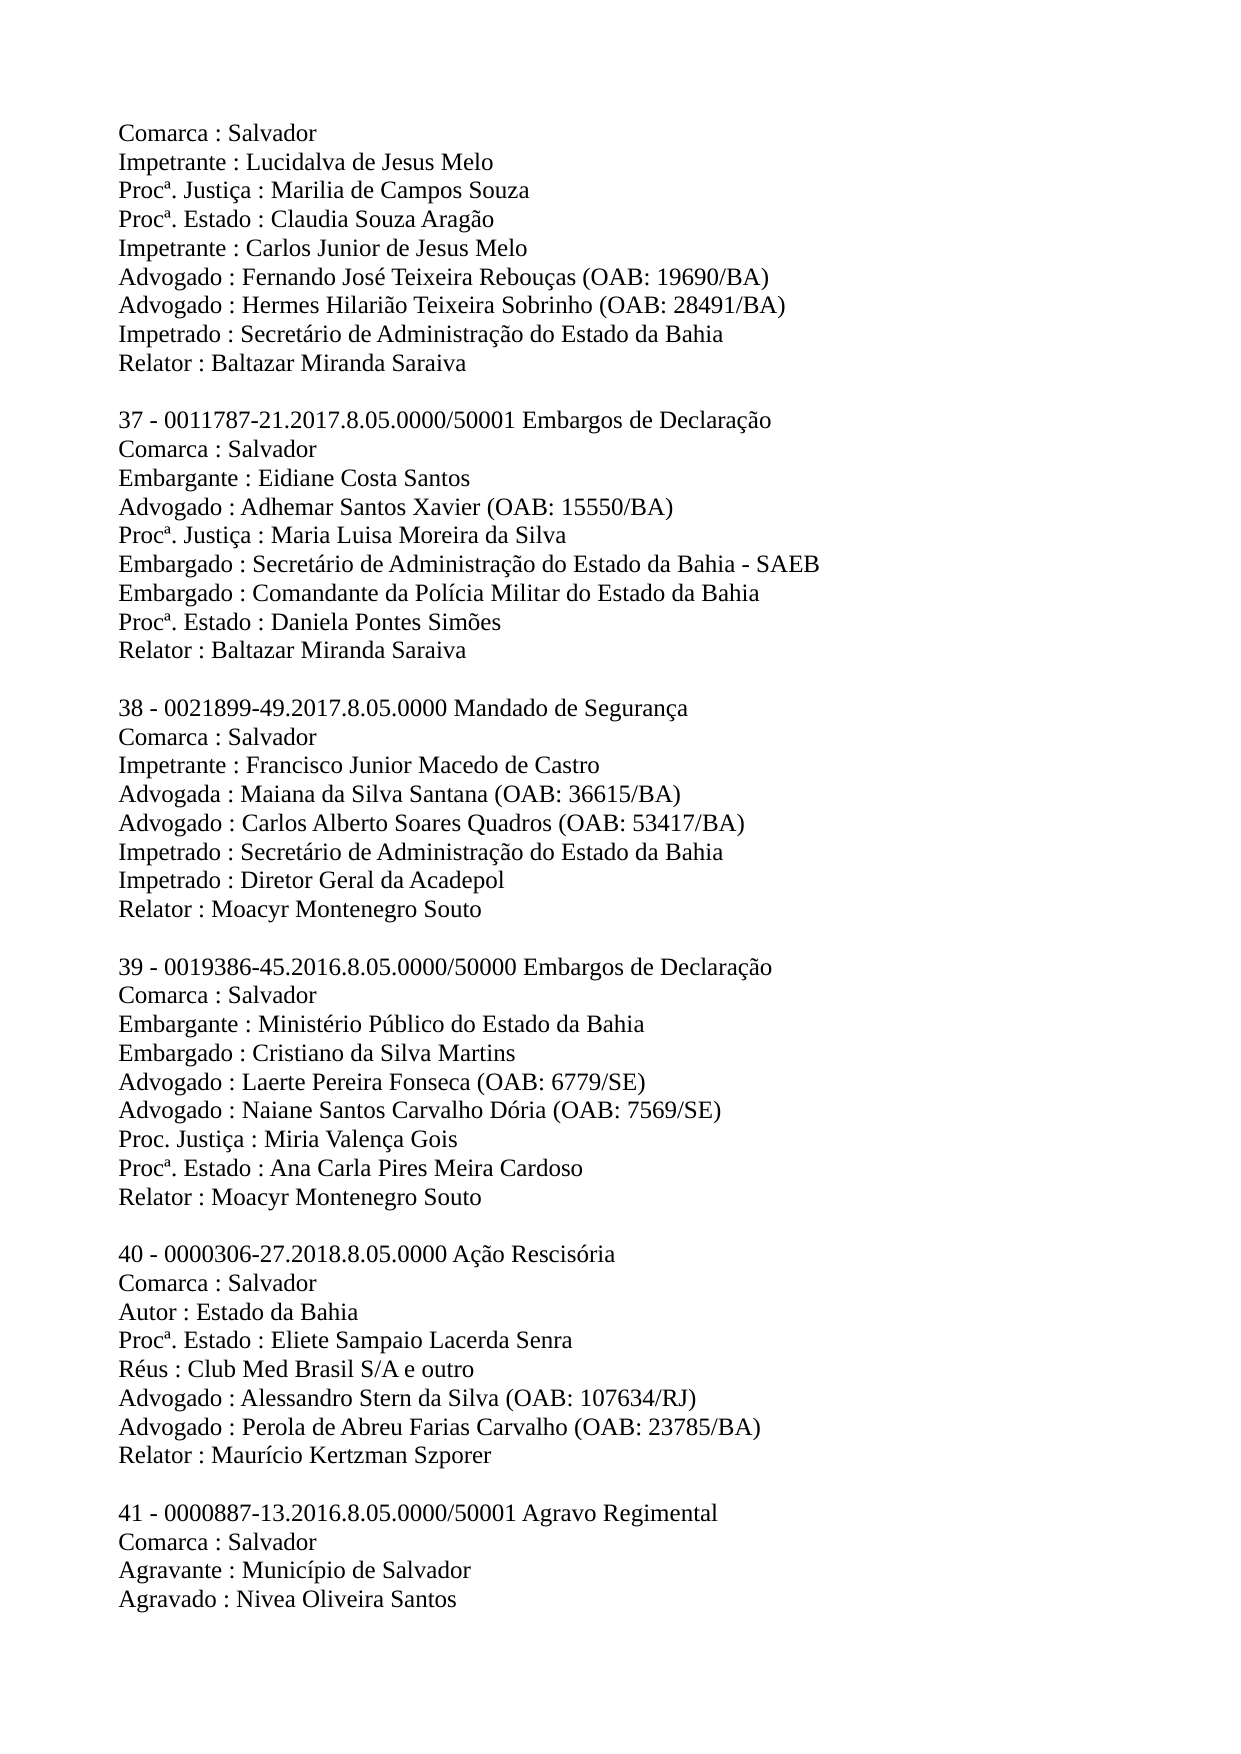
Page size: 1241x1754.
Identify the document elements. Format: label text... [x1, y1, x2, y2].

text 37 - 0011787-21.2017.8.05.0000/50001 Embargos de Declaração [118, 406, 1122, 434]
text 39 - 0019386-45.2016.8.05.0000/50000 Embargos de Declaração [118, 952, 1122, 981]
text Comarca : Salvador [118, 722, 1122, 751]
text Impetrante : Francisco Junior Macedo de Castro Advogada : Maiana da Silva Santana (OAB: 36615/BA) Advogado : Carlos Alberto Soares Quadros (OAB: 53417/BA) Impetrado : Secretário de Administração do Estado da Bahia Impetrado : Diretor Geral da Acadepol Relator : Moacyr Montenegro Souto [118, 751, 1122, 923]
text Comarca : Salvador [118, 434, 1122, 463]
text Autor : Estado da Bahia Procª. Estado : Eliete Sampaio Lacerda Senra Réus : Club Med Brasil S/A e outro Advogado : Alessandro Stern da Silva (OAB: 107634/RJ) Advogado : Perola de Abreu Farias Carvalho (OAB: 23785/BA) Relator : Maurício Kertzman Szporer [118, 1297, 1122, 1469]
text 38 - 0021899-49.2017.8.05.0000 Mandado de Segurança [118, 693, 1122, 722]
text Comarca : Salvador [118, 1527, 1122, 1556]
text Embargante : Ministério Público do Estado da Bahia Embargado : Cristiano da Silva Martins Advogado : Laerte Pereira Fonseca (OAB: 6779/SE) Advogado : Naiane Santos Carvalho Dória (OAB: 7569/SE) Proc. Justiça : Miria Valença Gois Procª. Estado : Ana Carla Pires Meira Cardoso Relator : Moacyr Montenegro Souto [118, 1009, 1122, 1211]
text Comarca : Salvador [118, 981, 1122, 1009]
text Comarca : Salvador [118, 118, 1122, 147]
text Impetrante : Lucidalva de Jesus Melo Procª. Justiça : Marilia de Campos Souza Procª. Estado : Claudia Souza Aragão Impetrante : Carlos Junior de Jesus Melo Advogado : Fernando José Teixeira Rebouças (OAB: 19690/BA) Advogado : Hermes Hilarião Teixeira Sobrinho (OAB: 28491/BA) Impetrado : Secretário de Administração do Estado da Bahia Relator : Baltazar Miranda Saraiva [118, 147, 1122, 377]
text Comarca : Salvador [118, 1268, 1122, 1297]
text 41 - 0000887-13.2016.8.05.0000/50001 Agravo Regimental [118, 1498, 1122, 1527]
text 40 - 0000306-27.2018.8.05.0000 Ação Rescisória [118, 1239, 1122, 1268]
text Embargante : Eidiane Costa Santos Advogado : Adhemar Santos Xavier (OAB: 15550/BA) Procª. Justiça : Maria Luisa Moreira da Silva Embargado : Secretário de Administração do Estado da Bahia - SAEB Embargado : Comandante da Polícia Militar do Estado da Bahia Procª. Estado : Daniela Pontes Simões Relator : Baltazar Miranda Saraiva [118, 463, 1122, 664]
text Agravante : Município de Salvador Agravado : Nivea Oliveira Santos [118, 1556, 1122, 1613]
